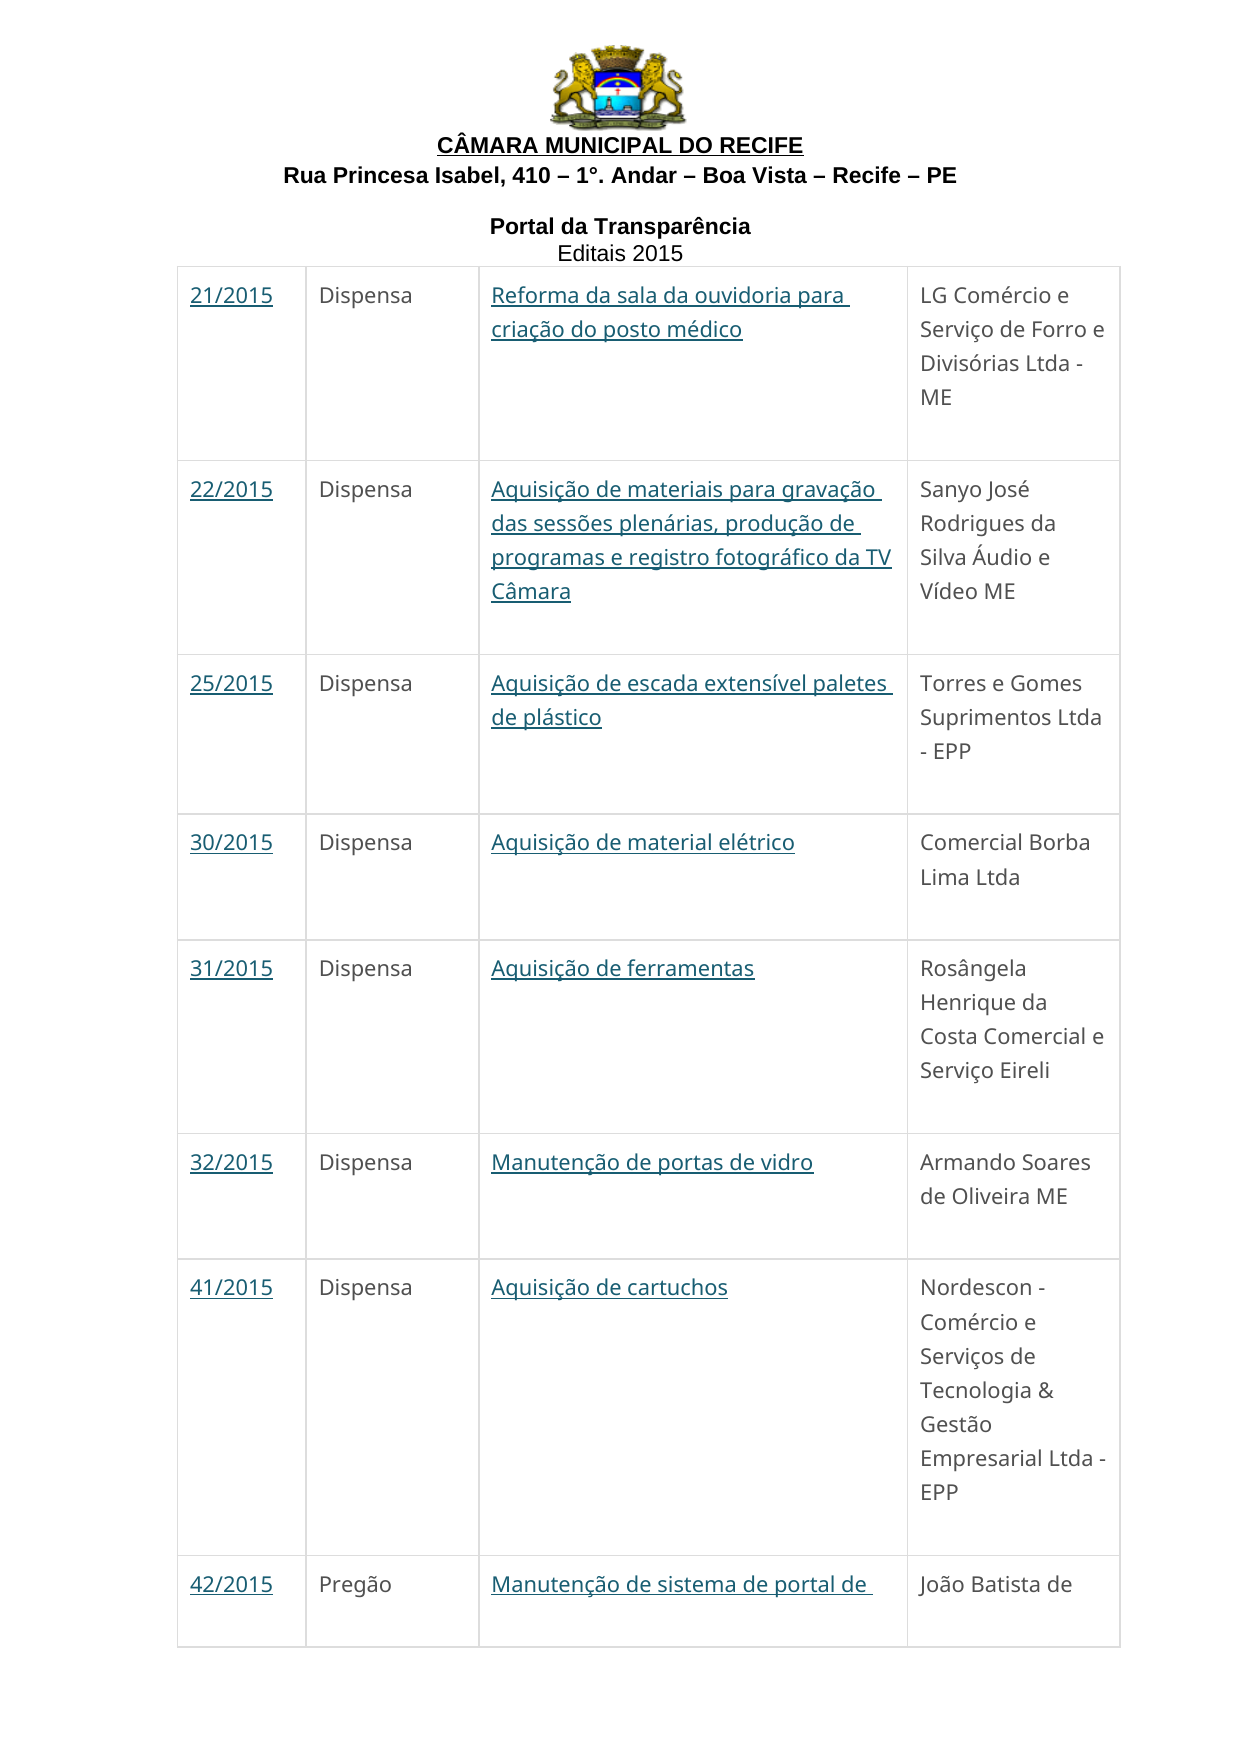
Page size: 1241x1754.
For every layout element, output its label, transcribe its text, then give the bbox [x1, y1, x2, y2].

table_cell Dispensa [307, 461, 478, 654]
table_cell João Batista de [908, 1556, 1119, 1646]
table_cell Sanyo José Rodrigues da Silva Áudio e Vídeo ME [908, 461, 1119, 654]
table_cell 30/2015 [178, 815, 305, 939]
table_cell 25/2015 [178, 655, 305, 813]
table_cell LG Comércio e Serviço de Forro e Divisórias Ltda - ME [908, 267, 1119, 460]
table_cell Armando Soares de Oliveira ME [908, 1134, 1119, 1258]
table_cell Dispensa [307, 655, 478, 813]
table_cell Dispensa [307, 267, 478, 460]
table_cell 21/2015 [178, 267, 305, 460]
table_cell Dispensa [307, 815, 478, 939]
table_cell Nordescon - Comércio e Serviços de Tecnologia & Gestão Empresarial Ltda - EPP [908, 1260, 1119, 1554]
table_cell Pregão [307, 1556, 478, 1646]
table_cell Aquisição de escada extensível paletes de plástico [480, 655, 907, 813]
table_cell Aquisição de material elétrico [480, 815, 907, 939]
table_cell Dispensa [307, 1134, 478, 1258]
table_cell Aquisição de cartuchos [480, 1260, 907, 1554]
table_cell 32/2015 [178, 1134, 305, 1258]
table_cell 41/2015 [178, 1260, 305, 1554]
table_cell 42/2015 [178, 1556, 305, 1646]
table_cell Aquisição de materiais para gravação das sessões plenárias, produção de programas e registro fotográfico da TV Câmara [480, 461, 907, 654]
table_cell Reforma da sala da ouvidoria para criação do posto médico [480, 267, 907, 460]
table_cell Manutenção de sistema de portal de [480, 1556, 907, 1646]
table_cell Dispensa [307, 941, 478, 1133]
table_cell Dispensa [307, 1260, 478, 1554]
table_cell Rosângela Henrique da Costa Comercial e Serviço Eireli [908, 941, 1119, 1133]
table_cell Torres e Gomes Suprimentos Ltda - EPP [908, 655, 1119, 813]
table_cell 22/2015 [178, 461, 305, 654]
table_cell Aquisição de ferramentas [480, 941, 907, 1133]
table_cell Manutenção de portas de vidro [480, 1134, 907, 1258]
table_cell 31/2015 [178, 941, 305, 1133]
table_cell Comercial Borba Lima Ltda [908, 815, 1119, 939]
